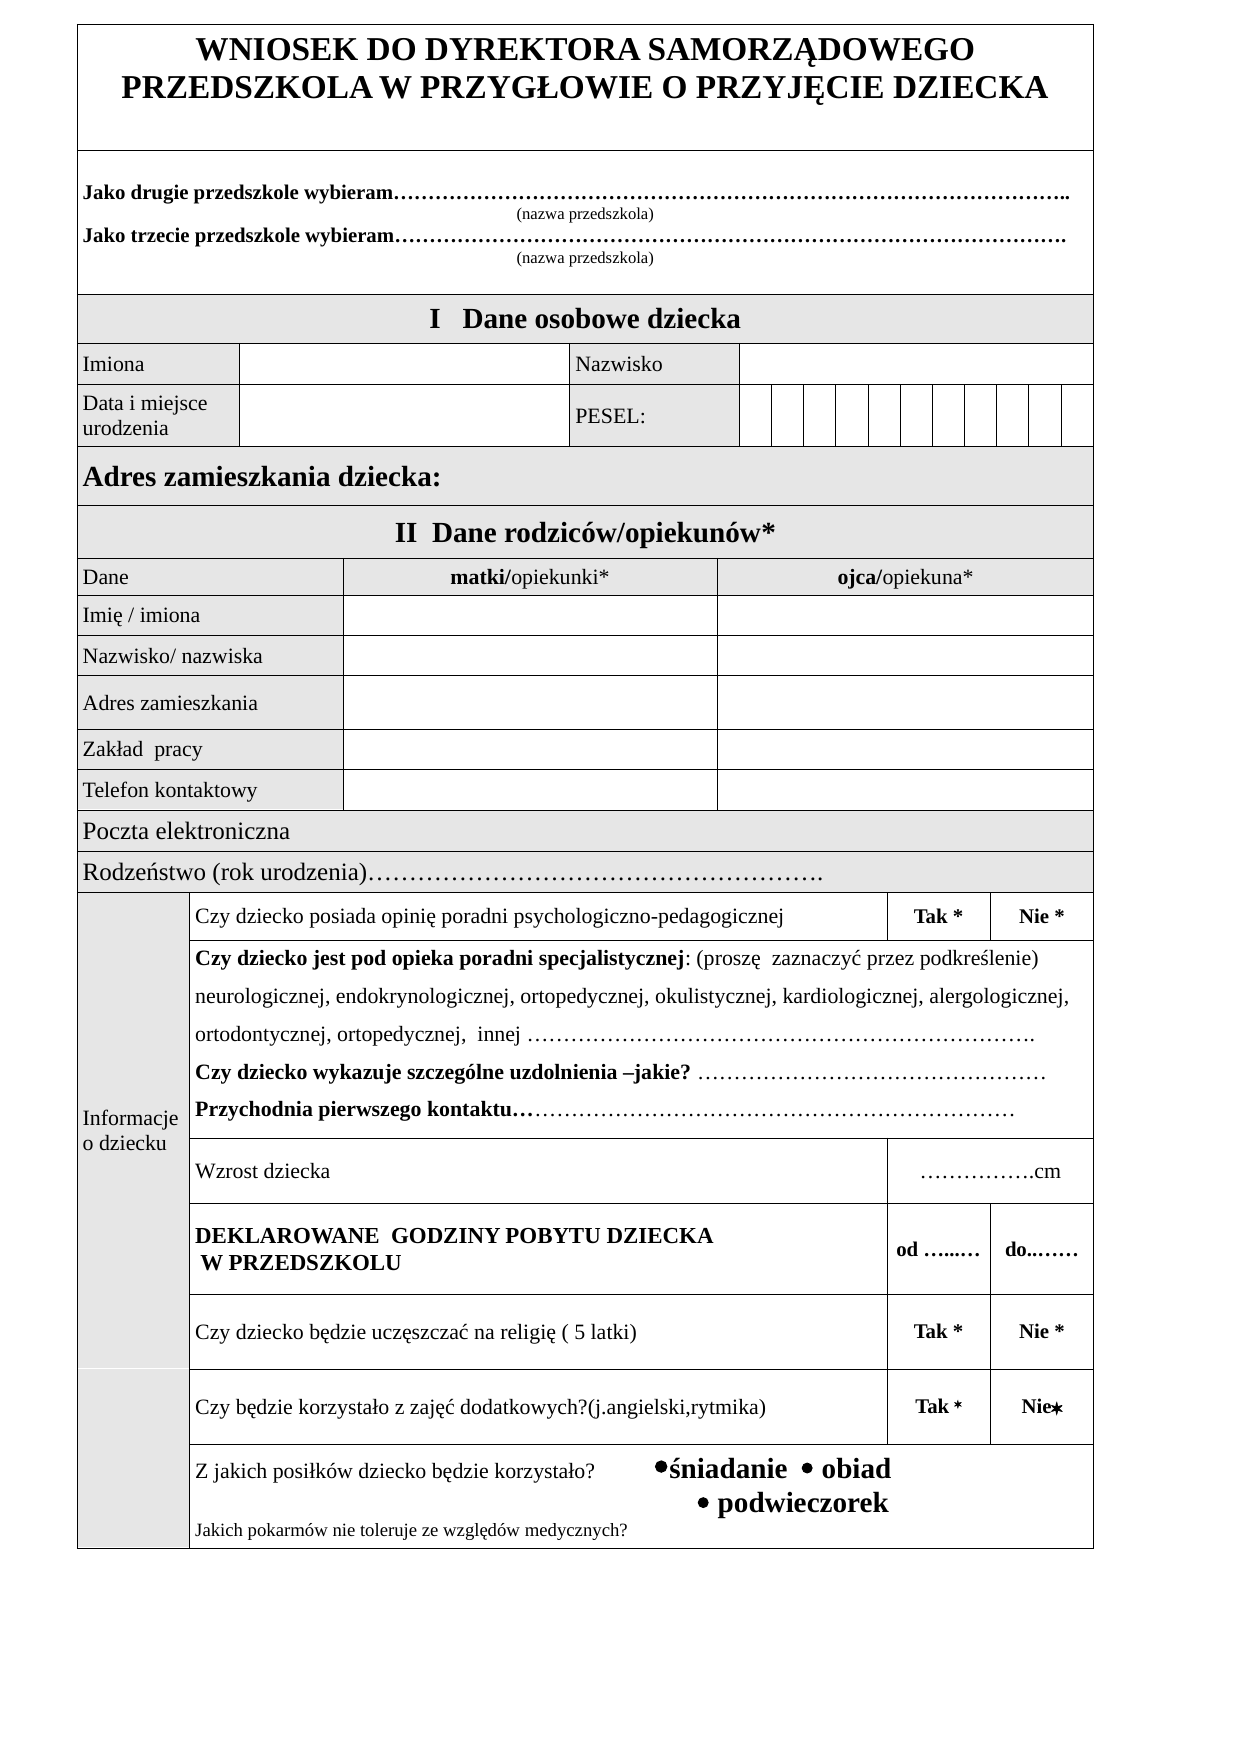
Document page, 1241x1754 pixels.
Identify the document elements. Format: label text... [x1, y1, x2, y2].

table_cell Tak * [888, 893, 990, 939]
table_cell II Dane rodziców/opiekunów* [78, 506, 1093, 558]
table_cell Czy będzie korzystało z zajęć dodatkowych?(j.angielski,rytmika) [190, 1370, 887, 1444]
table_cell [344, 636, 717, 675]
table_cell [836, 385, 868, 446]
table_cell [718, 730, 1093, 769]
table_cell Czy dziecko jest pod opieka poradni specjalistycznej: (proszę zaznaczyć przez podkreślenie) neurologicznej, endokrynologicznej, ortopedycznej, okulistycznej, kardiologicznej, alergologicznej, ortodontycznej, ortopedycznej, innej ……………………………………………………………. Czy dziecko wykazuje szczególne uzdolnienia –jakie? ………………………………………… [190, 941, 1093, 1090]
table_cell Dane [78, 559, 343, 595]
table_cell Imiona [78, 344, 239, 384]
table_cell [772, 385, 803, 446]
table_cell Nazwisko [570, 344, 739, 384]
table_cell Czy dziecko będzie uczęszczać na religię ( 5 latki) [190, 1295, 887, 1368]
table_cell PESEL: [570, 385, 739, 446]
table_cell [344, 596, 717, 635]
table_cell [740, 385, 771, 446]
table_cell [344, 730, 717, 769]
table_cell [1029, 385, 1061, 446]
table_cell Nie [991, 1370, 1093, 1444]
table_cell Nie * [991, 1295, 1093, 1368]
table_cell [965, 385, 996, 446]
table_cell [1062, 385, 1093, 446]
table_cell Tak * [888, 1295, 990, 1368]
table_cell Adres zamieszkania [78, 676, 343, 729]
table_cell [718, 636, 1093, 675]
table_cell [240, 344, 569, 384]
table_cell [997, 385, 1028, 446]
table_cell [869, 385, 900, 446]
table_cell [78, 1369, 189, 1444]
table_cell [718, 770, 1093, 809]
table_header WNIOSEK DO DYREKTORA SAMORZĄDOWEGO PRZEDSZKOLA W PRZYGŁOWIE O PRZYJĘCIE DZIECKA [78, 25, 1093, 150]
table_cell DEKLAROWANE GODZINY POBYTU DZIECKA W PRZEDSZKOLU [190, 1204, 887, 1294]
table_cell Poczta elektroniczna [78, 811, 1093, 851]
table_cell Przychodnia pierwszego kontaktu…………………………………………………………… [190, 1090, 1093, 1137]
table_cell [718, 676, 1093, 729]
table_cell Data i miejsce urodzenia [78, 385, 239, 446]
table_cell Telefon kontaktowy [78, 770, 343, 809]
table_cell Adres zamieszkania dziecka: [78, 447, 1093, 505]
table_cell Wzrost dziecka [190, 1139, 887, 1203]
table_cell [740, 344, 1093, 384]
table_cell Informacje o dziecku [78, 893, 189, 1368]
table_cell [78, 1444, 189, 1547]
table_cell [718, 596, 1093, 635]
table_cell [240, 385, 569, 446]
table_cell [344, 770, 717, 809]
table_cell Czy dziecko posiada opinię poradni psychologiczno-pedagogicznej [190, 893, 887, 939]
table_cell [901, 385, 932, 446]
table_cell do..…… [991, 1204, 1093, 1294]
table_cell Tak  [888, 1370, 990, 1444]
table_cell Jako drugie przedszkole wybieram…………………………………………………………………………………….. (nazwa przedszkola) Jako trzecie przedszkole wybieram……………………………………………………………………………………. (nazwa przedszkola) [78, 151, 1093, 294]
table_cell Zakład pracy [78, 730, 343, 769]
table_cell Nie * [991, 893, 1093, 939]
table_cell [804, 385, 835, 446]
table_cell …………….cm [888, 1139, 1093, 1203]
table_cell matki/opiekunki* [344, 559, 717, 595]
table_cell I Dane osobowe dziecka [78, 295, 1093, 343]
table_cell od …...… [888, 1204, 990, 1294]
table_cell Z jakich posiłków dziecko będzie korzystało? śniadanie  obiad  podwieczorek Jakich pokarmów nie toleruje ze względów medycznych? [190, 1445, 1093, 1547]
table_cell Imię / imiona [78, 596, 343, 635]
table_cell [344, 676, 717, 729]
table_cell Rodzeństwo (rok urodzenia)………………………………………………. [78, 852, 1093, 892]
table_cell [933, 385, 964, 446]
table_cell ojca/opiekuna* [718, 559, 1093, 595]
table_cell Nazwisko/ nazwiska [78, 636, 343, 675]
